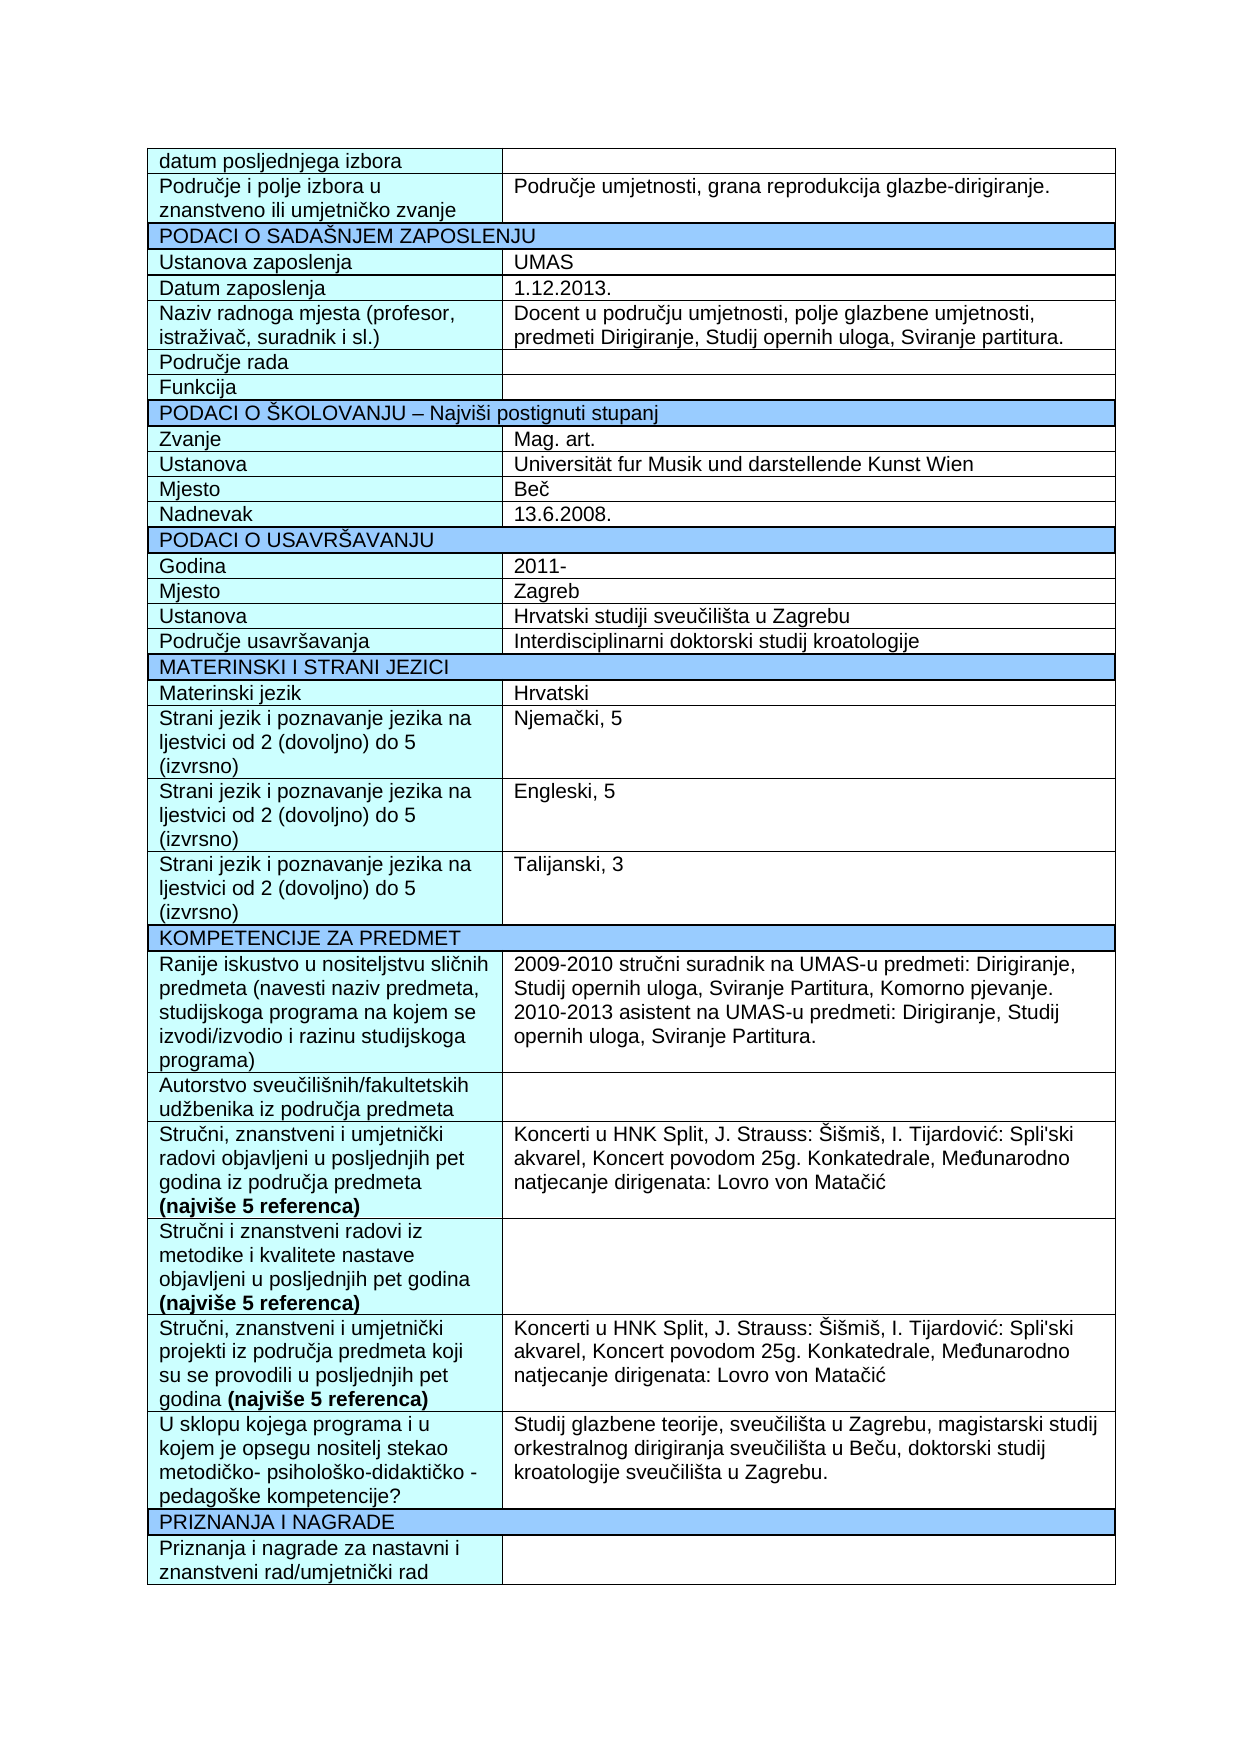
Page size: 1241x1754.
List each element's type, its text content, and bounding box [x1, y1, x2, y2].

table_cell Autorstvo sveučilišnih/fakultetskih udžbenika iz područja predmeta [148, 1073, 502, 1121]
table_cell Godina [148, 554, 502, 578]
table_cell Zagreb [503, 579, 1115, 603]
table_cell Područje rada [148, 350, 502, 374]
table_cell UMAS [503, 250, 1115, 274]
table_cell Studij glazbene teorije, sveučilišta u Zagrebu, magistarski studij orkestralnog dirigiranja sveučilišta u Beču, doktorski studij kroatologije sveučilišta u Zagrebu. [503, 1412, 1115, 1508]
table_cell Nadnevak [148, 502, 502, 526]
table_cell 1.12.2013. [503, 276, 1115, 300]
table_cell Područje i polje izbora u znanstveno ili umjetničko zvanje [148, 174, 502, 222]
table_cell [503, 350, 1115, 374]
table_cell Docent u području umjetnosti, polje glazbene umjetnosti, predmeti Dirigiranje, Studij opernih uloga, Sviranje partitura. [503, 301, 1115, 349]
table_cell Ranije iskustvo u nositeljstvu sličnih predmeta (navesti naziv predmeta, studijskoga programa na kojem se izvodi/izvodio i razinu studijskoga programa) [148, 952, 502, 1072]
table_cell Stručni i znanstveni radovi iz metodike i kvalitete nastave objavljeni u posljednjih pet godina (najviše 5 referenca) [148, 1219, 502, 1314]
table_cell datum posljednjega izbora [148, 149, 502, 173]
table_cell Mag. art. [503, 427, 1115, 451]
table_cell Mjesto [148, 579, 502, 603]
table_cell Strani jezik i poznavanje jezika na ljestvici od 2 (dovoljno) do 5 (izvrsno) [148, 779, 502, 851]
table_cell Strani jezik i poznavanje jezika na ljestvici od 2 (dovoljno) do 5 (izvrsno) [148, 706, 502, 778]
table_cell PODACI O USAVRŠAVANJU [149, 528, 1114, 552]
table_cell Universität fur Musik und darstellende Kunst Wien [503, 452, 1115, 476]
table_cell 2009-2010 stručni suradnik na UMAS-u predmeti: Dirigiranje, Studij opernih uloga, Sviranje Partitura, Komorno pjevanje. 2010-2013 asistent na UMAS-u predmeti: Dirigiranje, Studij opernih uloga, Sviranje Partitura. [503, 952, 1115, 1072]
table_cell Engleski, 5 [503, 779, 1115, 851]
table_cell Strani jezik i poznavanje jezika na ljestvici od 2 (dovoljno) do 5 (izvrsno) [148, 852, 502, 924]
table_cell [503, 149, 1115, 173]
table_cell [503, 1536, 1115, 1584]
table_cell Koncerti u HNK Split, J. Strauss: Šišmiš, I. Tijardović: Spli'ski akvarel, Koncert povodom 25g. Konkatedrale, Međunarodno natjecanje dirigenata: Lovro von Matačić [503, 1122, 1115, 1217]
table_cell 13.6.2008. [503, 502, 1115, 526]
table_cell Funkcija [148, 375, 502, 399]
table_cell Njemački, 5 [503, 706, 1115, 778]
table_cell Interdisciplinarni doktorski studij kroatologije [503, 629, 1115, 653]
table_cell Ustanova zaposlenja [148, 250, 502, 274]
table_cell MATERINSKI I STRANI JEZICI [149, 655, 1114, 679]
table_cell 2011- [503, 554, 1115, 578]
table_cell PRIZNANJA I NAGRADE [149, 1510, 1114, 1534]
table_cell Hrvatski studiji sveučilišta u Zagrebu [503, 604, 1115, 628]
table_cell Beč [503, 477, 1115, 501]
table_cell Datum zaposlenja [148, 276, 502, 300]
table_cell Zvanje [148, 427, 502, 451]
table_cell KOMPETENCIJE ZA PREDMET [149, 926, 1114, 950]
table_cell Priznanja i nagrade za nastavni i znanstveni rad/umjetnički rad [148, 1536, 502, 1584]
table_cell Koncerti u HNK Split, J. Strauss: Šišmiš, I. Tijardović: Spli'ski akvarel, Koncert povodom 25g. Konkatedrale, Međunarodno natjecanje dirigenata: Lovro von Matačić [503, 1315, 1115, 1411]
table_cell Stručni, znanstveni i umjetnički projekti iz područja predmeta koji su se provodili u posljednjih pet godina (najviše 5 referenca) [148, 1315, 502, 1411]
table_cell Talijanski, 3 [503, 852, 1115, 924]
table_cell [503, 1073, 1115, 1121]
table_cell U sklopu kojega programa i u kojem je opsegu nositelj stekao metodičko- psihološko-didaktičko -pedagoške kompetencije? [148, 1412, 502, 1508]
table_cell [503, 1219, 1115, 1314]
table_cell PODACI O ŠKOLOVANJU – Najviši postignuti stupanj [149, 401, 1114, 425]
table_cell Hrvatski [503, 681, 1115, 705]
table_cell PODACI O SADAŠNJEM ZAPOSLENJU [149, 224, 1114, 248]
table_cell Ustanova [148, 452, 502, 476]
table_cell Stručni, znanstveni i umjetnički radovi objavljeni u posljednjih pet godina iz područja predmeta (najviše 5 referenca) [148, 1122, 502, 1217]
table_cell Materinski jezik [148, 681, 502, 705]
table_cell Područje umjetnosti, grana reprodukcija glazbe-dirigiranje. [503, 174, 1115, 222]
table_cell Naziv radnoga mjesta (profesor, istraživač, suradnik i sl.) [148, 301, 502, 349]
table_cell Ustanova [148, 604, 502, 628]
table_cell Mjesto [148, 477, 502, 501]
table_cell [503, 375, 1115, 399]
table_cell Područje usavršavanja [148, 629, 502, 653]
